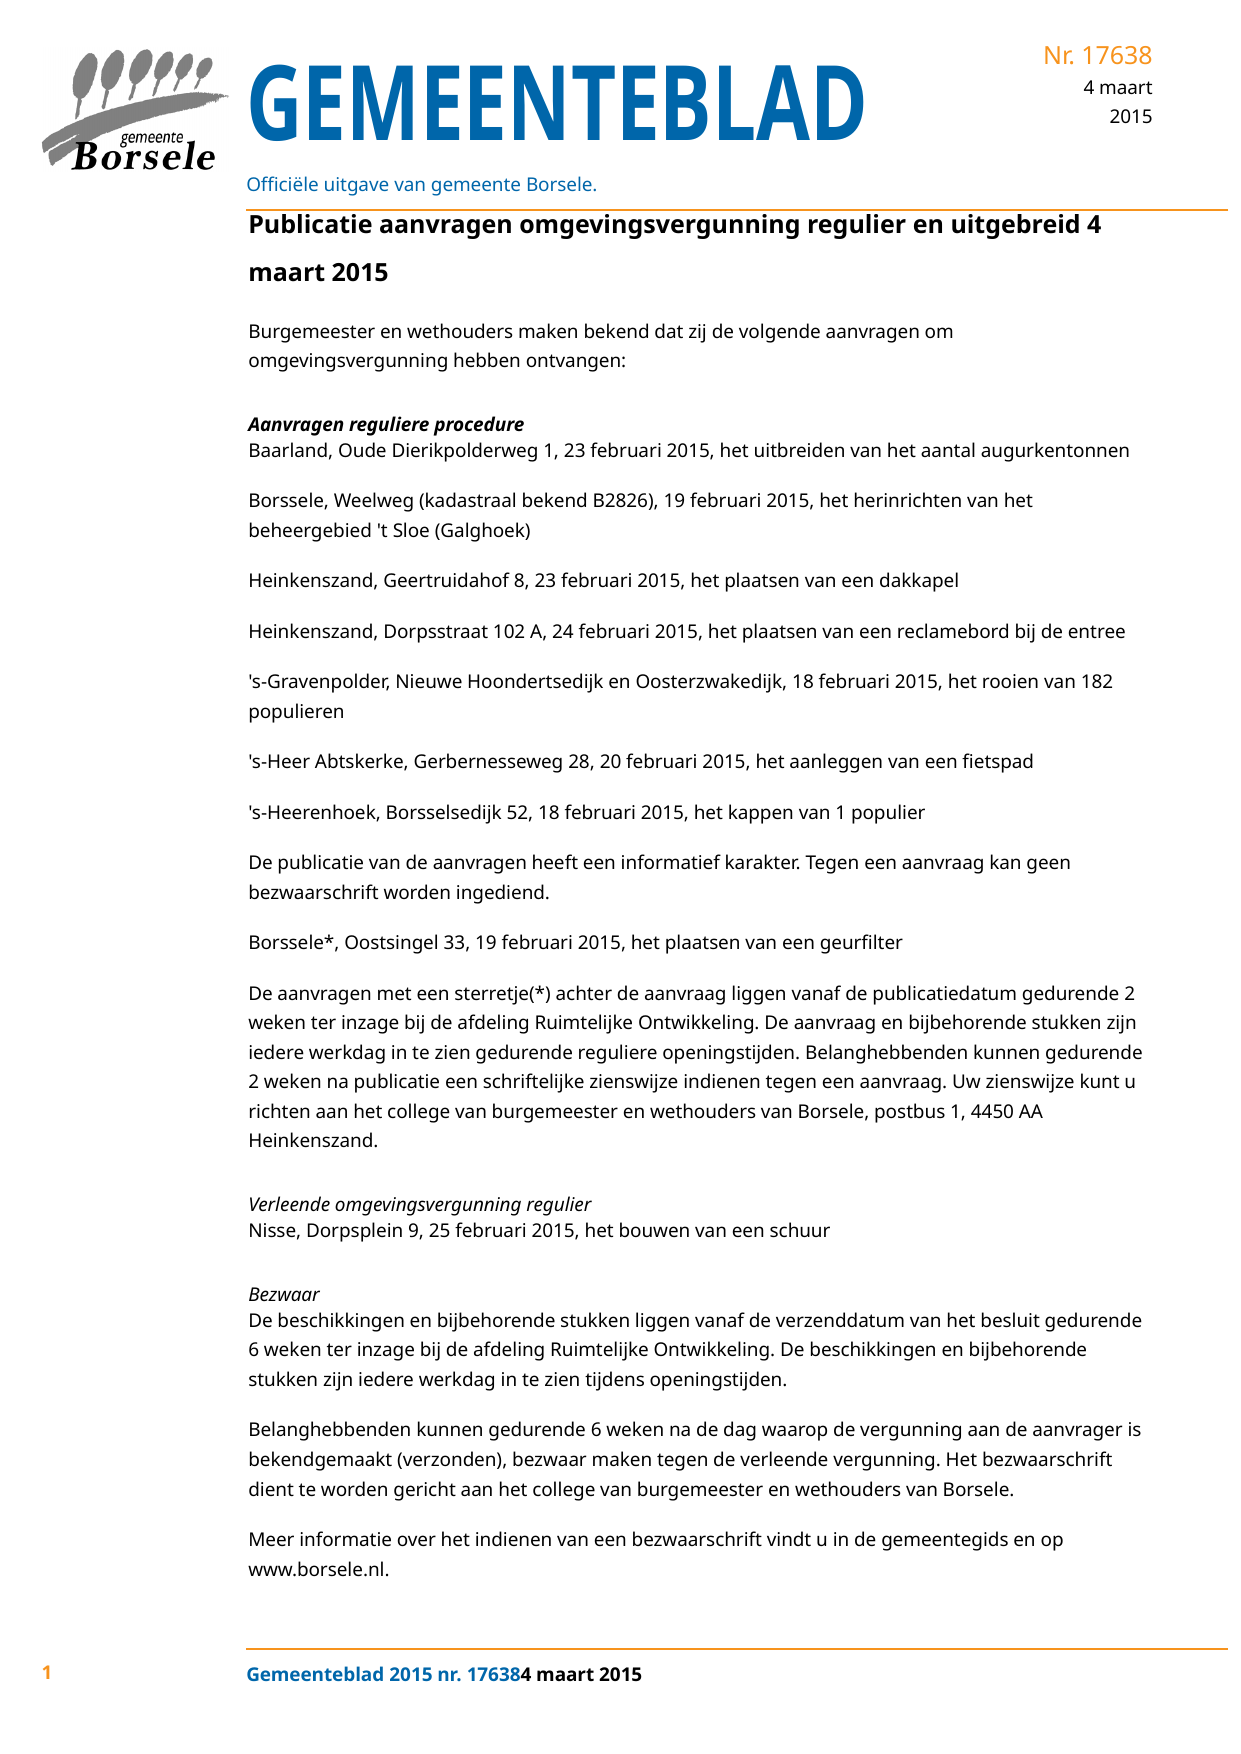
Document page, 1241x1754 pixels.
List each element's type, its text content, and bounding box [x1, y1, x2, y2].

text Verleende omgevingsvergunning regulier [248, 1192, 1152, 1217]
picture [41, 47, 231, 172]
text 's-Gravenpolder, Nieuwe Hoondertsedijk en Oosterzwakedijk, 18 februari 2015, het rooien van 182 populieren [248, 668, 1152, 724]
text De beschikkingen en bijbehorende stukken liggen vanaf de verzenddatum van het besluit gedurende 6 weken ter inzage bij de afdeling Ruimtelijke Ontwikkeling. De beschikkingen en bijbehorende stukken zijn iedere werkdag in te zien tijdens openingstijden. [248, 1307, 1152, 1392]
text Meer informatie over het indienen van een bezwaarschrift vindt u in de gemeentegids en op www.borsele.nl. [248, 1526, 1152, 1581]
text 's-Heer Abtskerke, Gerbernesseweg 28, 20 februari 2015, het aanleggen van een fietspad [248, 748, 1152, 774]
text Heinkenszand, Geertruidahof 8, 23 februari 2015, het plaatsen van een dakkapel [248, 568, 1152, 593]
text Belanghebbenden kunnen gedurende 6 weken na de dag waarop de vergunning aan de aanvrager is bekendgemaakt (verzonden), bezwaar maken tegen de verleende vergunning. Het bezwaarschrift dient te worden gericht aan het college van burgemeester en wethouders van Borsele. [248, 1417, 1152, 1501]
text Baarland, Oude Dierikpolderweg 1, 23 februari 2015, het uitbreiden van het aantal augurkentonnen [248, 437, 1152, 463]
text 's-Heerenhoek, Borsselsedijk 52, 18 februari 2015, het kappen van 1 populier [248, 799, 1152, 824]
text Publicatie aanvragen omgevingsvergunning regulier en uitgebreid 4 maart 2015 [248, 211, 1152, 288]
text De publicatie van de aanvragen heeft een informatief karakter. Tegen een aanvraag kan geen bezwaarschrift worden ingediend. [248, 849, 1152, 904]
text Borssele, Weelweg (kadastraal bekend B2826), 19 februari 2015, het herinrichten van het beheergebied 't Sloe (Galghoek) [248, 488, 1152, 543]
text Nisse, Dorpsplein 9, 25 februari 2015, het bouwen van een schuur [248, 1217, 1152, 1243]
text Heinkenszand, Dorpsstraat 102 A, 24 februari 2015, het plaatsen van een reclamebord bij de entree [248, 618, 1152, 644]
text De aanvragen met een sterretje(*) achter de aanvraag liggen vanaf de publicatiedatum gedurende 2 weken ter inzage bij de afdeling Ruimtelijke Ontwikkeling. De aanvraag en bijbehorende stukken zijn iedere werkdag in te zien gedurende reguliere openingstijden. Belanghebbenden kunnen gedurende 2 weken na publicatie een schriftelijke zienswijze indienen tegen een aanvraag. Uw zienswijze kunt u richten aan het college van burgemeester en wethouders van Borsele, postbus 1, 4450 AA Heinkenszand. [248, 980, 1152, 1153]
text Aanvragen reguliere procedure [248, 411, 1152, 437]
text Borssele*, Oostsingel 33, 19 februari 2015, het plaatsen van een geurfilter [248, 929, 1152, 955]
text Burgemeester en wethouders maken bekend dat zij de volgende aanvragen om omgevingsvergunning hebben ontvangen: [248, 318, 1152, 373]
text Bezwaar [248, 1281, 1152, 1307]
